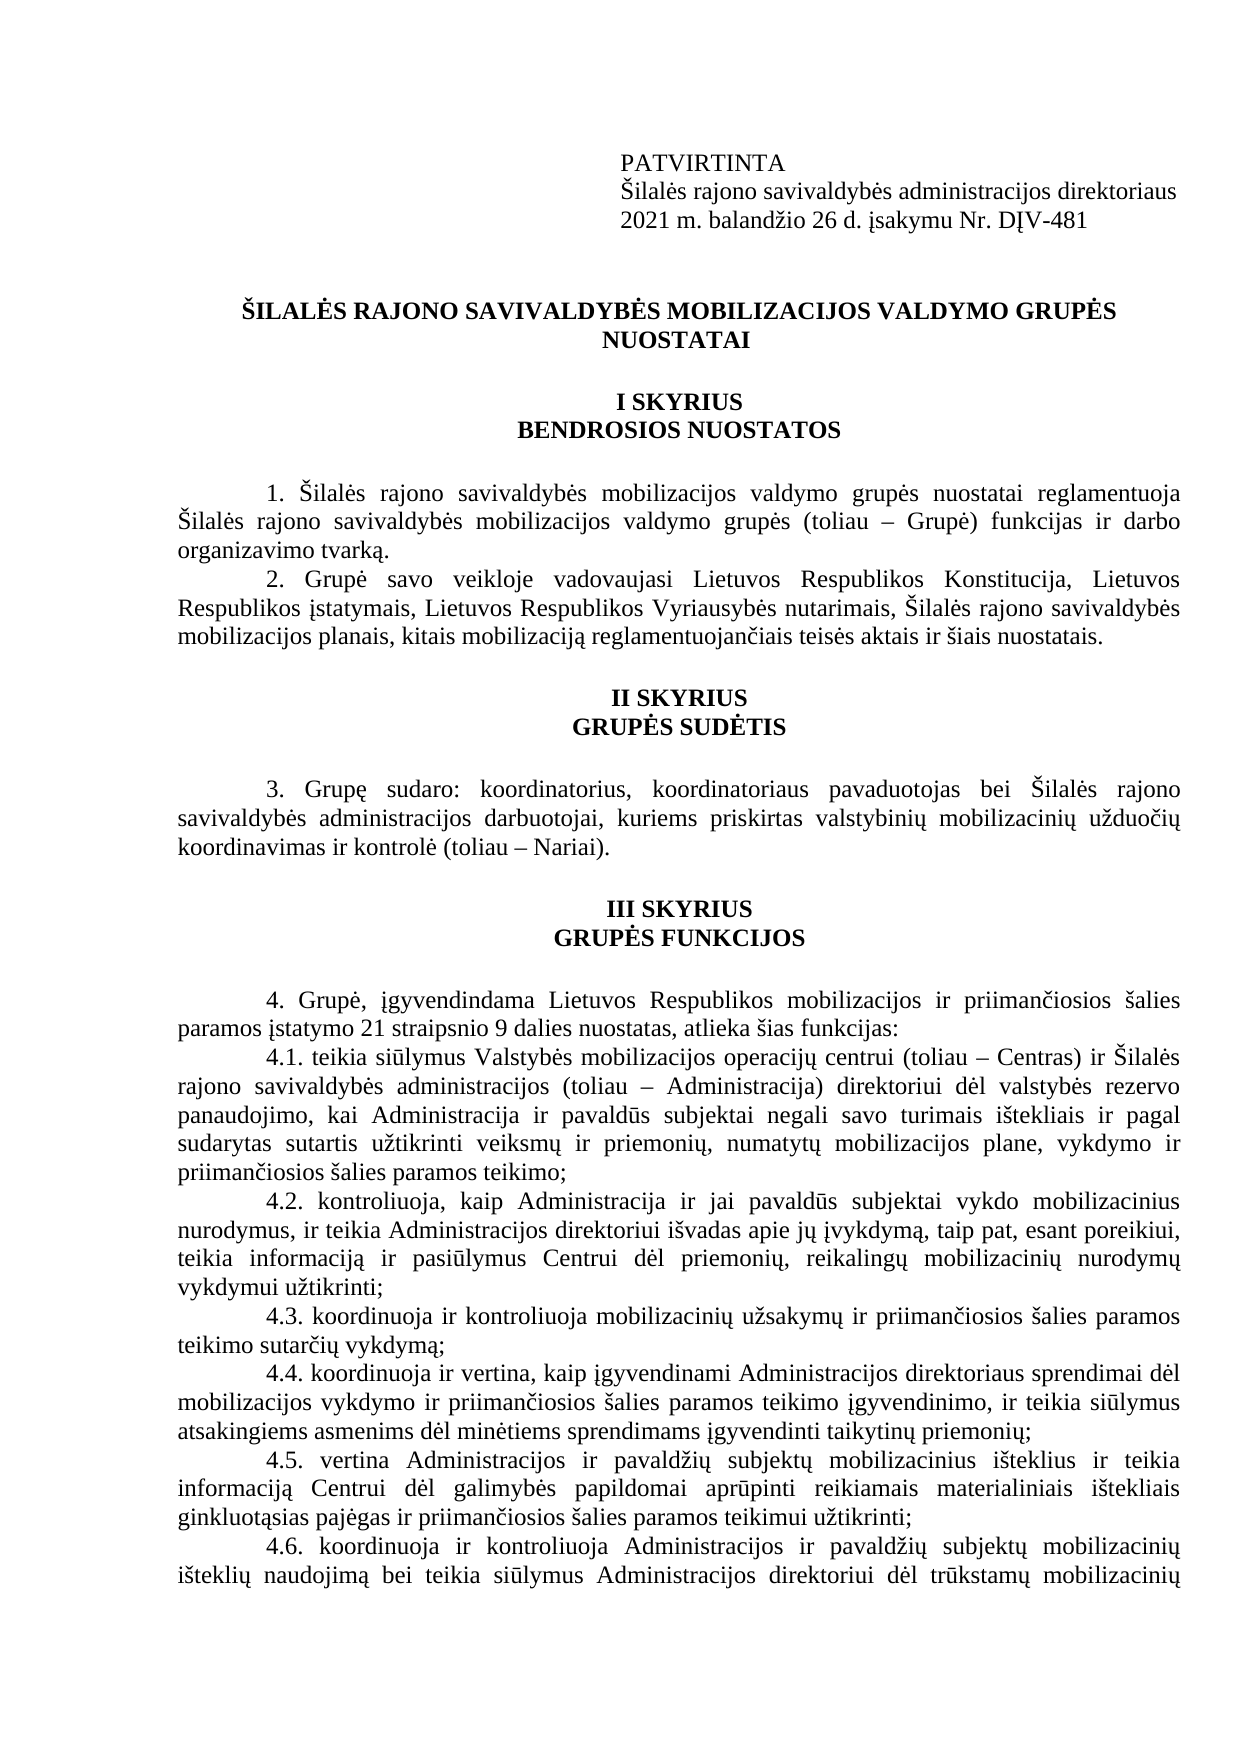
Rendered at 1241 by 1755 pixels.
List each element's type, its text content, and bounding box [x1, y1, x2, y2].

text 4.1. teikia siūlymus Valstybės mobilizacijos operacijų centrui (toliau – Centras) ir Šilalės rajono savivaldybės administracijos (toliau – Administracija) direktoriui dėl valstybės rezervo panaudojimo, kai Administracija ir pavaldūs subjektai negali savo turimais ištekliais ir pagal sudarytas sutartis užtikrinti veiksmų ir priemonių, numatytų mobilizacijos plane, vykdymo ir priimančiosios šalies paramos teikimo; [177, 1042, 1181, 1186]
text ŠILALĖS RAJONO SAVIVALDYBĖS mobilizacijos valdymo grupės nuostatAI [177, 296, 1181, 353]
text III SKYRIUS [177, 894, 1181, 923]
text 4.4. koordinuoja ir vertina, kaip įgyvendinami Administracijos direktoriaus sprendimai dėl mobilizacijos vykdymo ir priimančiosios šalies paramos teikimo įgyvendinimo, ir teikia siūlymus atsakingiems asmenims dėl minėtiems sprendimams įgyvendinti taikytinų priemonių; [177, 1358, 1181, 1445]
text 4.6. koordinuoja ir kontroliuoja Administracijos ir pavaldžių subjektų mobilizacinių išteklių naudojimą bei teikia siūlymus Administracijos direktoriui dėl trūkstamų mobilizacinių [177, 1531, 1181, 1588]
text Šilalės rajono savivaldybės administracijos direktoriaus [177, 176, 1181, 205]
text I SKYRIUS [177, 387, 1181, 416]
text 2. Grupė savo veikloje vadovaujasi Lietuvos Respublikos Konstitucija, Lietuvos Respublikos įstatymais, Lietuvos Respublikos Vyriausybės nutarimais, Šilalės rajono savivaldybės mobilizacijos planais, kitais mobilizaciją reglamentuojančiais teisės aktais ir šiais nuostatais. [177, 564, 1181, 650]
text GRUPĖS SUDĖTIS [177, 712, 1181, 741]
text 4.2. kontroliuoja, kaip Administracija ir jai pavaldūs subjektai vykdo mobilizacinius nurodymus, ir teikia Administracijos direktoriui išvadas apie jų įvykdymą, taip pat, esant poreikiui, teikia informaciją ir pasiūlymus Centrui dėl priemonių, reikalingų mobilizacinių nurodymų vykdymui užtikrinti; [177, 1186, 1181, 1301]
text II SKYRIUS [177, 683, 1181, 712]
text 4.5. vertina Administracijos ir pavaldžių subjektų mobilizacinius išteklius ir teikia informaciją Centrui dėl galimybės papildomai aprūpinti reikiamais materialiniais ištekliais ginkluotąsias pajėgas ir priimančiosios šalies paramos teikimui užtikrinti; [177, 1445, 1181, 1531]
text BENDROSIOS NUOSTATOS [177, 416, 1181, 444]
text 4. Grupė, įgyvendindama Lietuvos Respublikos mobilizacijos ir priimančiosios šalies paramos įstatymo 21 straipsnio 9 dalies nuostatas, atlieka šias funkcijas: [177, 985, 1181, 1042]
text 2021 m. balandžio 26 d. įsakymu Nr. DĮV-481 [177, 205, 1181, 234]
text GRUPĖS FUNKCIJOS [177, 923, 1181, 951]
text PATVIRTINTA [177, 148, 1181, 176]
text 1. Šilalės rajono savivaldybės mobilizacijos valdymo grupės nuostatai reglamentuoja Šilalės rajono savivaldybės mobilizacijos valdymo grupės (toliau – Grupė) funkcijas ir darbo organizavimo tvarką. [177, 478, 1181, 564]
text 4.3. koordinuoja ir kontroliuoja mobilizacinių užsakymų ir priimančiosios šalies paramos teikimo sutarčių vykdymą; [177, 1301, 1181, 1358]
text 3. Grupę sudaro: koordinatorius, koordinatoriaus pavaduotojas bei Šilalės rajono savivaldybės administracijos darbuotojai, kuriems priskirtas valstybinių mobilizacinių užduočių koordinavimas ir kontrolė (toliau – Nariai). [177, 774, 1181, 861]
